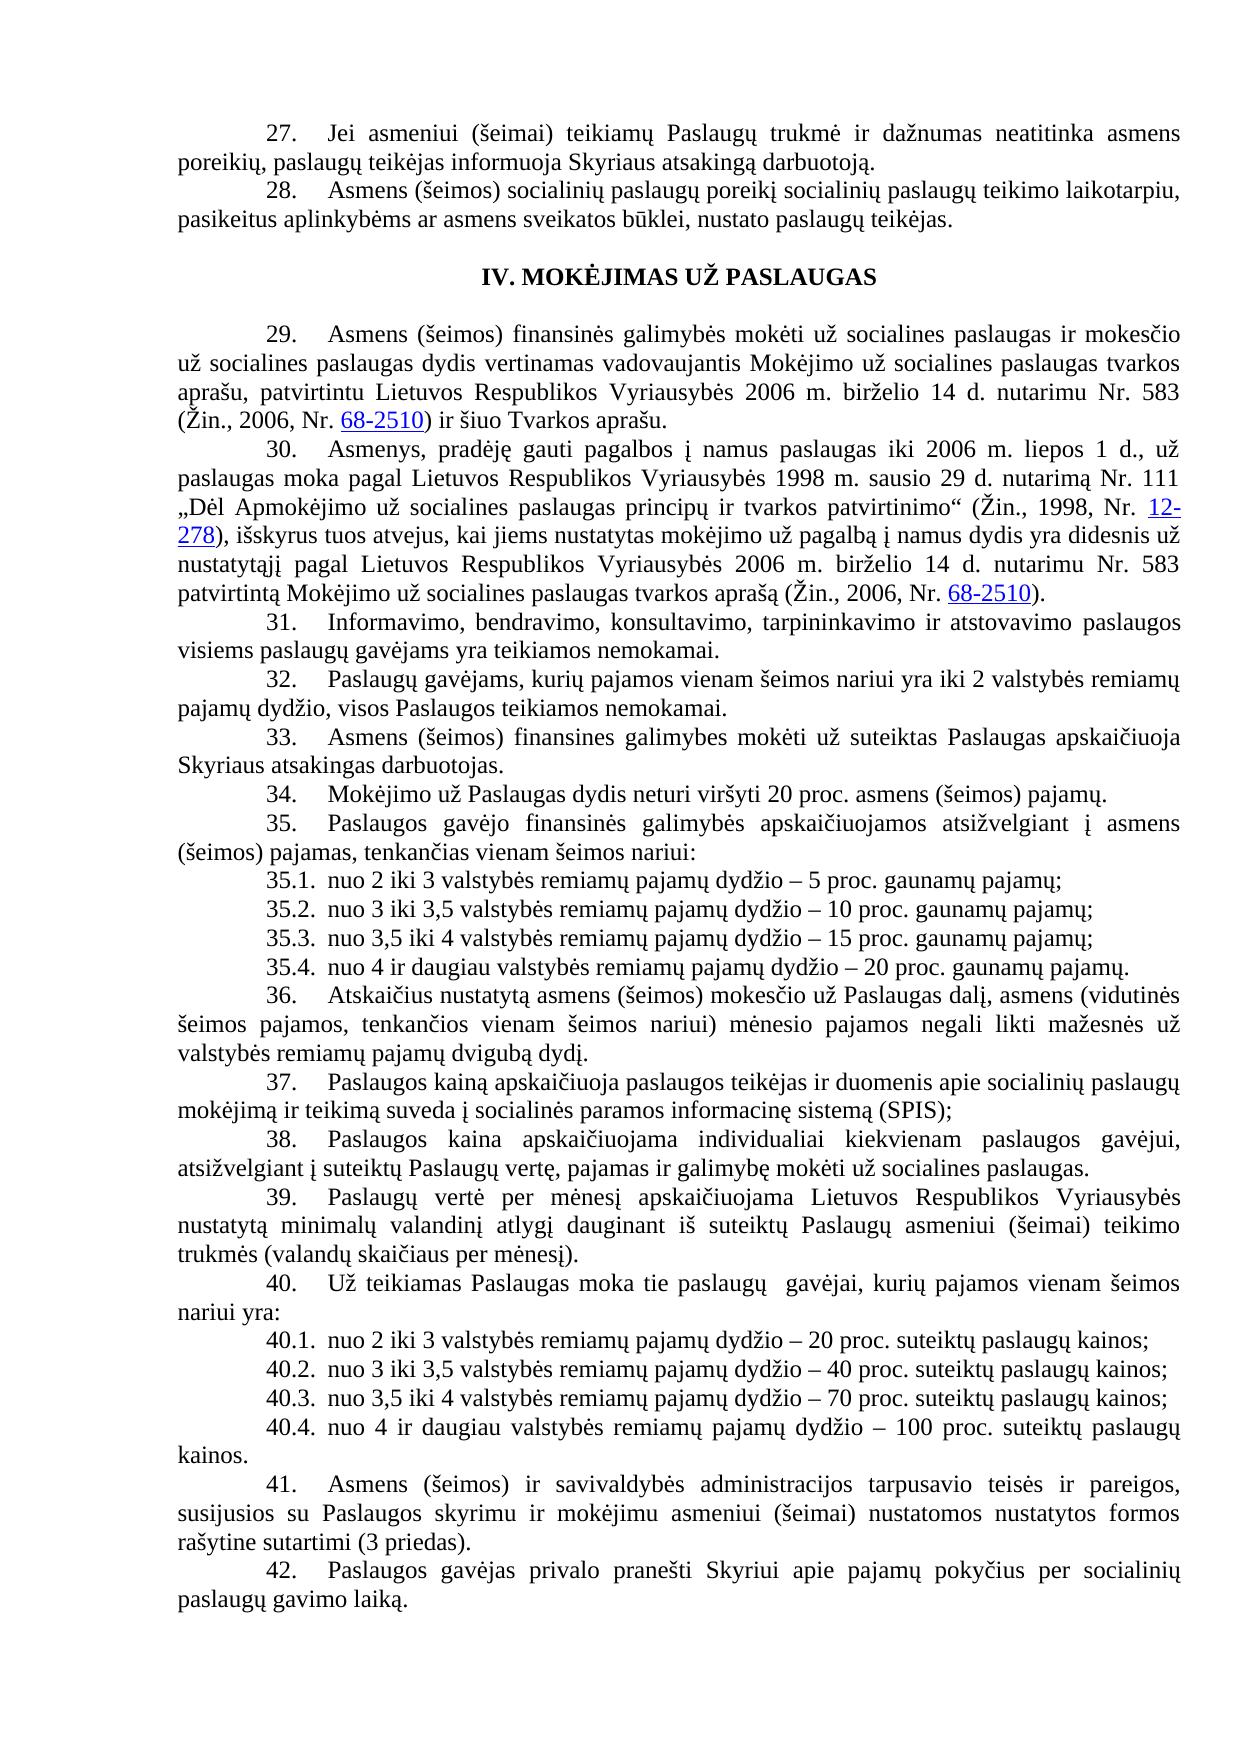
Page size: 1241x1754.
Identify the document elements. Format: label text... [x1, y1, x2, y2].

text 40.2. nuo 3 iki 3,5 valstybės remiamų pajamų dydžio – 40 proc. suteiktų paslaugų kainos; [177, 1354, 1181, 1383]
text 31. Informavimo, bendravimo, konsultavimo, tarpininkavimo ir atstovavimo paslaugos visiems paslaugų gavėjams yra teikiamos nemokamai. [177, 607, 1181, 664]
text 28. Asmens (šeimos) socialinių paslaugų poreikį socialinių paslaugų teikimo laikotarpiu, pasikeitus aplinkybėms ar asmens sveikatos būklei, nustato paslaugų teikėjas. [177, 176, 1181, 233]
text 42. Paslaugos gavėjas privalo pranešti Skyriui apie pajamų pokyčius per socialinių paslaugų gavimo laiką. [177, 1556, 1181, 1613]
text 35.2. nuo 3 iki 3,5 valstybės remiamų pajamų dydžio – 10 proc. gaunamų pajamų; [177, 894, 1181, 923]
text IV. MOKĖJIMAS UŽ PASLAUGAS [177, 262, 1181, 291]
text 40. Už teikiamas Paslaugas moka tie paslaugų gavėjai, kurių pajamos vienam šeimos nariui yra: [177, 1268, 1181, 1326]
text 35.3. nuo 3,5 iki 4 valstybės remiamų pajamų dydžio – 15 proc. gaunamų pajamų; [177, 923, 1181, 952]
text 38. Paslaugos kaina apskaičiuojama individualiai kiekvienam paslaugos gavėjui, atsižvelgiant į suteiktų Paslaugų vertę, pajamas ir galimybę mokėti už socialines paslaugas. [177, 1124, 1181, 1182]
text 35. Paslaugos gavėjo finansinės galimybės apskaičiuojamos atsižvelgiant į asmens (šeimos) pajamas, tenkančias vienam šeimos nariui: [177, 808, 1181, 866]
text 40.3. nuo 3,5 iki 4 valstybės remiamų pajamų dydžio – 70 proc. suteiktų paslaugų kainos; [177, 1383, 1181, 1412]
text 40.1. nuo 2 iki 3 valstybės remiamų pajamų dydžio – 20 proc. suteiktų paslaugų kainos; [177, 1326, 1181, 1354]
text 36. Atskaičius nustatytą asmens (šeimos) mokesčio už Paslaugas dalį, asmens (vidutinės šeimos pajamos, tenkančios vienam šeimos nariui) mėnesio pajamos negali likti mažesnės už valstybės remiamų pajamų dvigubą dydį. [177, 981, 1181, 1067]
text 32. Paslaugų gavėjams, kurių pajamos vienam šeimos nariui yra iki 2 valstybės remiamų pajamų dydžio, visos Paslaugos teikiamos nemokamai. [177, 664, 1181, 722]
text 41. Asmens (šeimos) ir savivaldybės administracijos tarpusavio teisės ir pareigos, susijusios su Paslaugos skyrimu ir mokėjimu asmeniui (šeimai) nustatomos nustatytos formos rašytine sutartimi (3 priedas). [177, 1469, 1181, 1556]
text 34. Mokėjimo už Paslaugas dydis neturi viršyti 20 proc. asmens (šeimos) pajamų. [177, 779, 1181, 808]
text 39. Paslaugų vertė per mėnesį apskaičiuojama Lietuvos Respublikos Vyriausybės nustatytą minimalų valandinį atlygį dauginant iš suteiktų Paslaugų asmeniui (šeimai) teikimo trukmės (valandų skaičiaus per mėnesį). [177, 1182, 1181, 1268]
text 27. Jei asmeniui (šeimai) teikiamų Paslaugų trukmė ir dažnumas neatitinka asmens poreikių, paslaugų teikėjas informuoja Skyriaus atsakingą darbuotoją. [177, 118, 1181, 176]
text 30. Asmenys, pradėję gauti pagalbos į namus paslaugas iki 2006 m. liepos 1 d., už paslaugas moka pagal Lietuvos Respublikos Vyriausybės 1998 m. sausio 29 d. nutarimą Nr. 111 „Dėl Apmokėjimo už socialines paslaugas principų ir tvarkos patvirtinimo“ (Žin., 1998, Nr. 12-278), išskyrus tuos atvejus, kai jiems nustatytas mokėjimo už pagalbą į namus dydis yra didesnis už nustatytąjį pagal Lietuvos Respublikos Vyriausybės 2006 m. birželio 14 d. nutarimu Nr. 583 patvirtintą Mokėjimo už socialines paslaugas tvarkos aprašą (Žin., 2006, Nr. 68-2510). [177, 434, 1181, 607]
text 35.1. nuo 2 iki 3 valstybės remiamų pajamų dydžio – 5 proc. gaunamų pajamų; [177, 866, 1181, 894]
text 35.4. nuo 4 ir daugiau valstybės remiamų pajamų dydžio – 20 proc. gaunamų pajamų. [177, 952, 1181, 981]
text 33. Asmens (šeimos) finansines galimybes mokėti už suteiktas Paslaugas apskaičiuoja Skyriaus atsakingas darbuotojas. [177, 722, 1181, 779]
text 29. Asmens (šeimos) finansinės galimybės mokėti už socialines paslaugas ir mokesčio už socialines paslaugas dydis vertinamas vadovaujantis Mokėjimo už socialines paslaugas tvarkos aprašu, patvirtintu Lietuvos Respublikos Vyriausybės 2006 m. birželio 14 d. nutarimu Nr. 583 (Žin., 2006, Nr. 68-2510) ir šiuo Tvarkos aprašu. [177, 319, 1181, 434]
text 40.4. nuo 4 ir daugiau valstybės remiamų pajamų dydžio – 100 proc. suteiktų paslaugų kainos. [177, 1412, 1181, 1469]
text 37. Paslaugos kainą apskaičiuoja paslaugos teikėjas ir duomenis apie socialinių paslaugų mokėjimą ir teikimą suveda į socialinės paramos informacinę sistemą (SPIS); [177, 1067, 1181, 1124]
